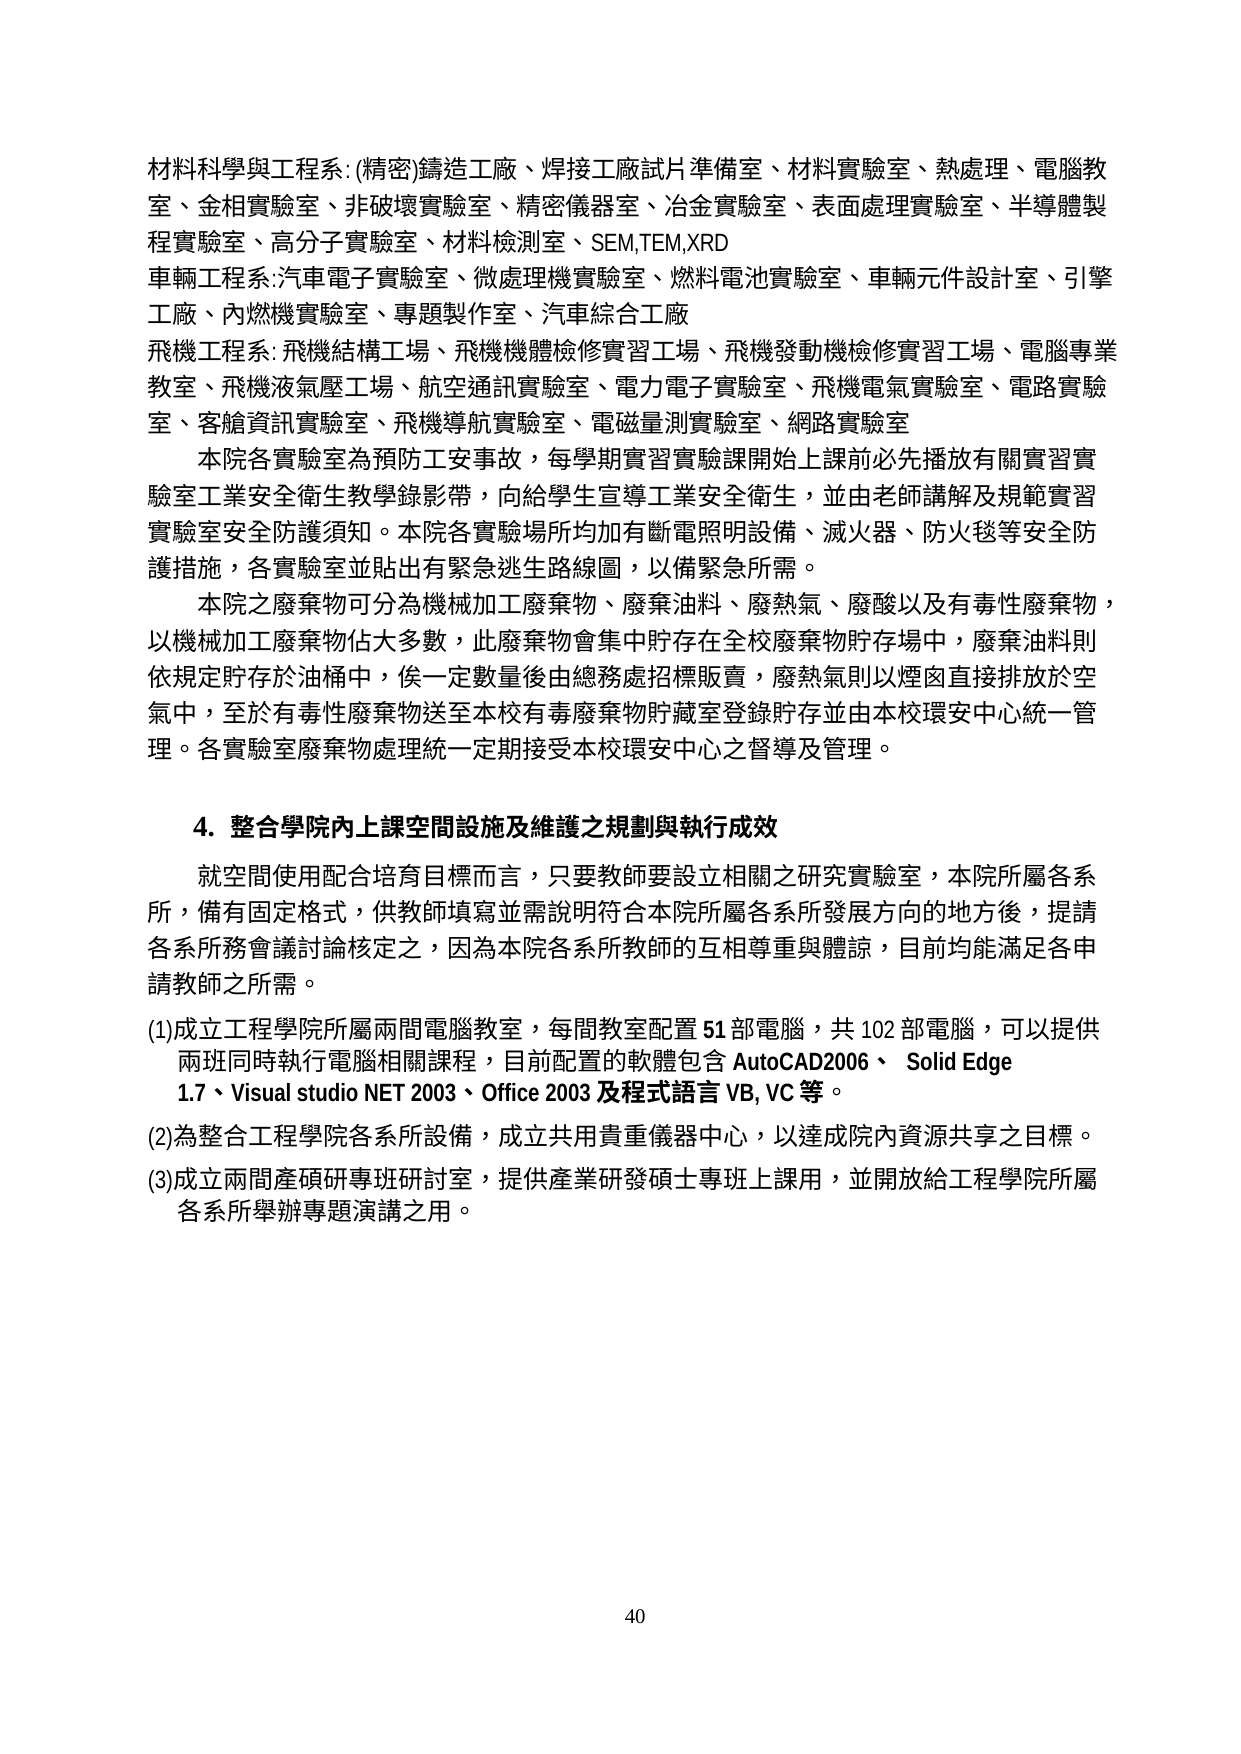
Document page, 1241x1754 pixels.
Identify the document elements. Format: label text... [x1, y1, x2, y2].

text 本院之廢棄物可分為機械加工廢棄物、廢棄油料、廢熱氣、廢酸以及有毒性廢棄物，以機械加工廢棄物佔大多數，此廢棄物會集中貯存在全校廢棄物貯存場中，廢棄油料則依規定貯存於油桶中，俟一定數量後由總務處招標販賣，廢熱氣則以煙囪直接排放於空氣中，至於有毒性廢棄物送至本校有毒廢棄物貯藏室登錄貯存並由本校環安中心統一管理。各實驗室廢棄物處理統一定期接受本校環安中心之督導及管理。 [148, 585, 1122, 766]
list 整合學院內上課空間設施及維護之規劃與執行成效 [193, 807, 1122, 844]
text 材料科學與工程系: (精密)鑄造工廠、焊接工廠試片準備室、材料實驗室、熱處理、電腦教室、金相實驗室、非破壞實驗室、精密儀器室、冶金實驗室、表面處理實驗室、半導體製程實驗室、高分子實驗室、材料檢測室、SEM,TEM,XRD [148, 150, 1122, 259]
text 飛機工程系: 飛機結構工場、飛機機體檢修實習工場、飛機發動機檢修實習工場、電腦專業教室、飛機液氣壓工場、航空通訊實驗室、電力電子實驗室、飛機電氣實驗室、電路實驗室、客艙資訊實驗室、飛機導航實驗室、電磁量測實驗室、網路實驗室 [148, 331, 1122, 440]
text (1)成立工程學院所屬兩間電腦教室，每間教室配置51部電腦，共102部電腦，可以提供兩班同時執行電腦相關課程，目前配置的軟體包含AutoCAD2006、 Solid Edge 1.7、Visual studio NET 2003、Office 2003及程式語言VB, VC等。 [148, 1014, 1122, 1107]
text (3)成立兩間產碩研專班研討室，提供產業研發碩士專班上課用，並開放給工程學院所屬各系所舉辦專題演講之用。 [148, 1164, 1122, 1226]
text (2)為整合工程學院各系所設備，成立共用貴重儀器中心，以達成院內資源共享之目標。 [148, 1120, 1122, 1151]
text 車輛工程系:汽車電子實驗室、微處理機實驗室、燃料電池實驗室、車輛元件設計室、引擎工廠、內燃機實驗室、專題製作室、汽車綜合工廠 [148, 259, 1122, 331]
text 本院各實驗室為預防工安事故，每學期實習實驗課開始上課前必先播放有關實習實驗室工業安全衛生教學錄影帶，向給學生宣導工業安全衛生，並由老師講解及規範實習實驗室安全防護須知。本院各實驗場所均加有斷電照明設備、滅火器、防火毯等安全防護措施，各實驗室並貼出有緊急逃生路線圖，以備緊急所需。 [148, 440, 1122, 585]
text 就空間使用配合培育目標而言，只要教師要設立相關之研究實驗室，本院所屬各系所，備有固定格式，供教師填寫並需說明符合本院所屬各系所發展方向的地方後，提請各系所務會議討論核定之，因為本院各系所教師的互相尊重與體諒，目前均能滿足各申請教師之所需。 [148, 856, 1122, 1001]
